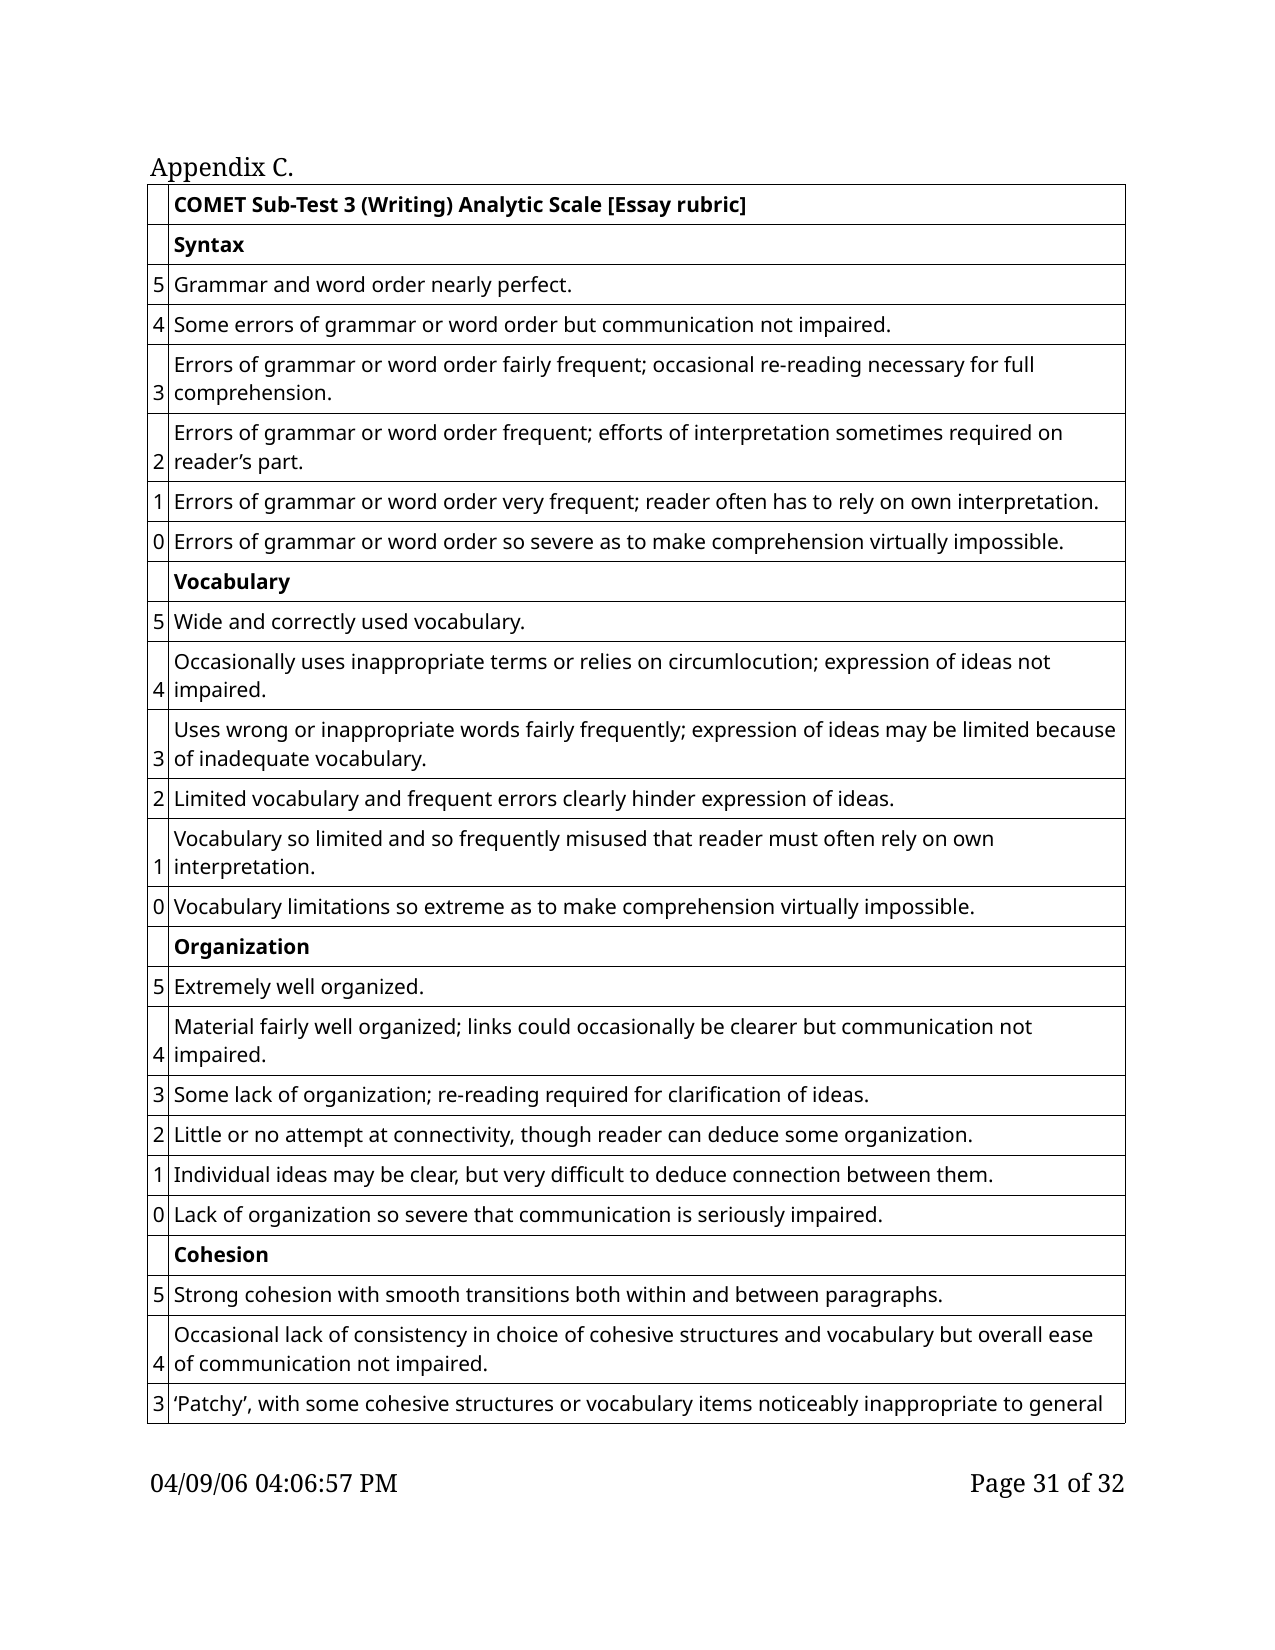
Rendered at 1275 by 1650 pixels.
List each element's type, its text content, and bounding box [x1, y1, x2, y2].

table_cell 3 [148, 1076, 168, 1115]
table_cell 5 [148, 967, 168, 1006]
table_cell [148, 562, 168, 601]
table_cell Errors of grammar or word order frequent; efforts of interpretation sometimes required on reader’s part. [169, 414, 1125, 481]
table_cell ‘Patchy’, with some cohesive structures or vocabulary items noticeably inappropriate to general [169, 1384, 1125, 1423]
table_cell 2 [148, 1116, 168, 1155]
table_cell Strong cohesion with smooth transitions both within and between paragraphs. [169, 1276, 1125, 1315]
table_cell Some errors of grammar or word order but communication not impaired. [169, 305, 1125, 344]
table_cell 4 [148, 305, 168, 344]
table_cell [148, 1236, 168, 1275]
table_cell Individual ideas may be clear, but very difficult to deduce connection between them. [169, 1156, 1125, 1195]
table_cell 0 [148, 522, 168, 561]
table_cell Lack of organization so severe that communication is seriously impaired. [169, 1196, 1125, 1235]
table_cell 3 [148, 710, 168, 778]
table_cell 5 [148, 602, 168, 641]
table_cell Little or no attempt at connectivity, though reader can deduce some organization. [169, 1116, 1125, 1155]
table_cell 0 [148, 887, 168, 926]
table_cell 1 [148, 819, 168, 886]
table_cell Some lack of organization; re-reading required for clarification of ideas. [169, 1076, 1125, 1115]
table_cell Cohesion [169, 1236, 1125, 1275]
table_cell Vocabulary [169, 562, 1125, 601]
table_header [148, 185, 168, 224]
table_cell Vocabulary limitations so extreme as to make comprehension virtually impossible. [169, 887, 1125, 926]
table_cell Organization [169, 927, 1125, 966]
table_header COMET Sub-Test 3 (Writing) Analytic Scale [Essay rubric] [169, 185, 1125, 224]
table_cell Errors of grammar or word order so severe as to make comprehension virtually impossible. [169, 522, 1125, 561]
table_cell Material fairly well organized; links could occasionally be clearer but communication not impaired. [169, 1007, 1125, 1075]
table_cell Occasionally uses inappropriate terms or relies on circumlocution; expression of ideas not impaired. [169, 642, 1125, 709]
table_cell Uses wrong or inappropriate words fairly frequently; expression of ideas may be limited because of inadequate vocabulary. [169, 710, 1125, 778]
table_cell [148, 225, 168, 264]
table_cell 2 [148, 779, 168, 818]
table_cell Extremely well organized. [169, 967, 1125, 1006]
table_cell 1 [148, 1156, 168, 1195]
table_cell [148, 927, 168, 966]
table_cell 1 [148, 482, 168, 521]
table_cell 3 [148, 345, 168, 412]
table_cell 4 [148, 1316, 168, 1383]
table_cell 5 [148, 1276, 168, 1315]
table_cell Errors of grammar or word order very frequent; reader often has to rely on own interpretation. [169, 482, 1125, 521]
table_cell Grammar and word order nearly perfect. [169, 265, 1125, 304]
table_cell 3 [148, 1384, 168, 1423]
table_cell Errors of grammar or word order fairly frequent; occasional re-reading necessary for full comprehension. [169, 345, 1125, 412]
text Appendix C. [150, 150, 1125, 184]
table_cell 4 [148, 642, 168, 709]
table_cell 2 [148, 414, 168, 481]
table_cell Vocabulary so limited and so frequently misused that reader must often rely on own interpretation. [169, 819, 1125, 886]
table_cell Limited vocabulary and frequent errors clearly hinder expression of ideas. [169, 779, 1125, 818]
table_cell 0 [148, 1196, 168, 1235]
table_cell Wide and correctly used vocabulary. [169, 602, 1125, 641]
table_cell Syntax [169, 225, 1125, 264]
table_cell Occasional lack of consistency in choice of cohesive structures and vocabulary but overall ease of communication not impaired. [169, 1316, 1125, 1383]
table_cell 4 [148, 1007, 168, 1075]
table_cell 5 [148, 265, 168, 304]
